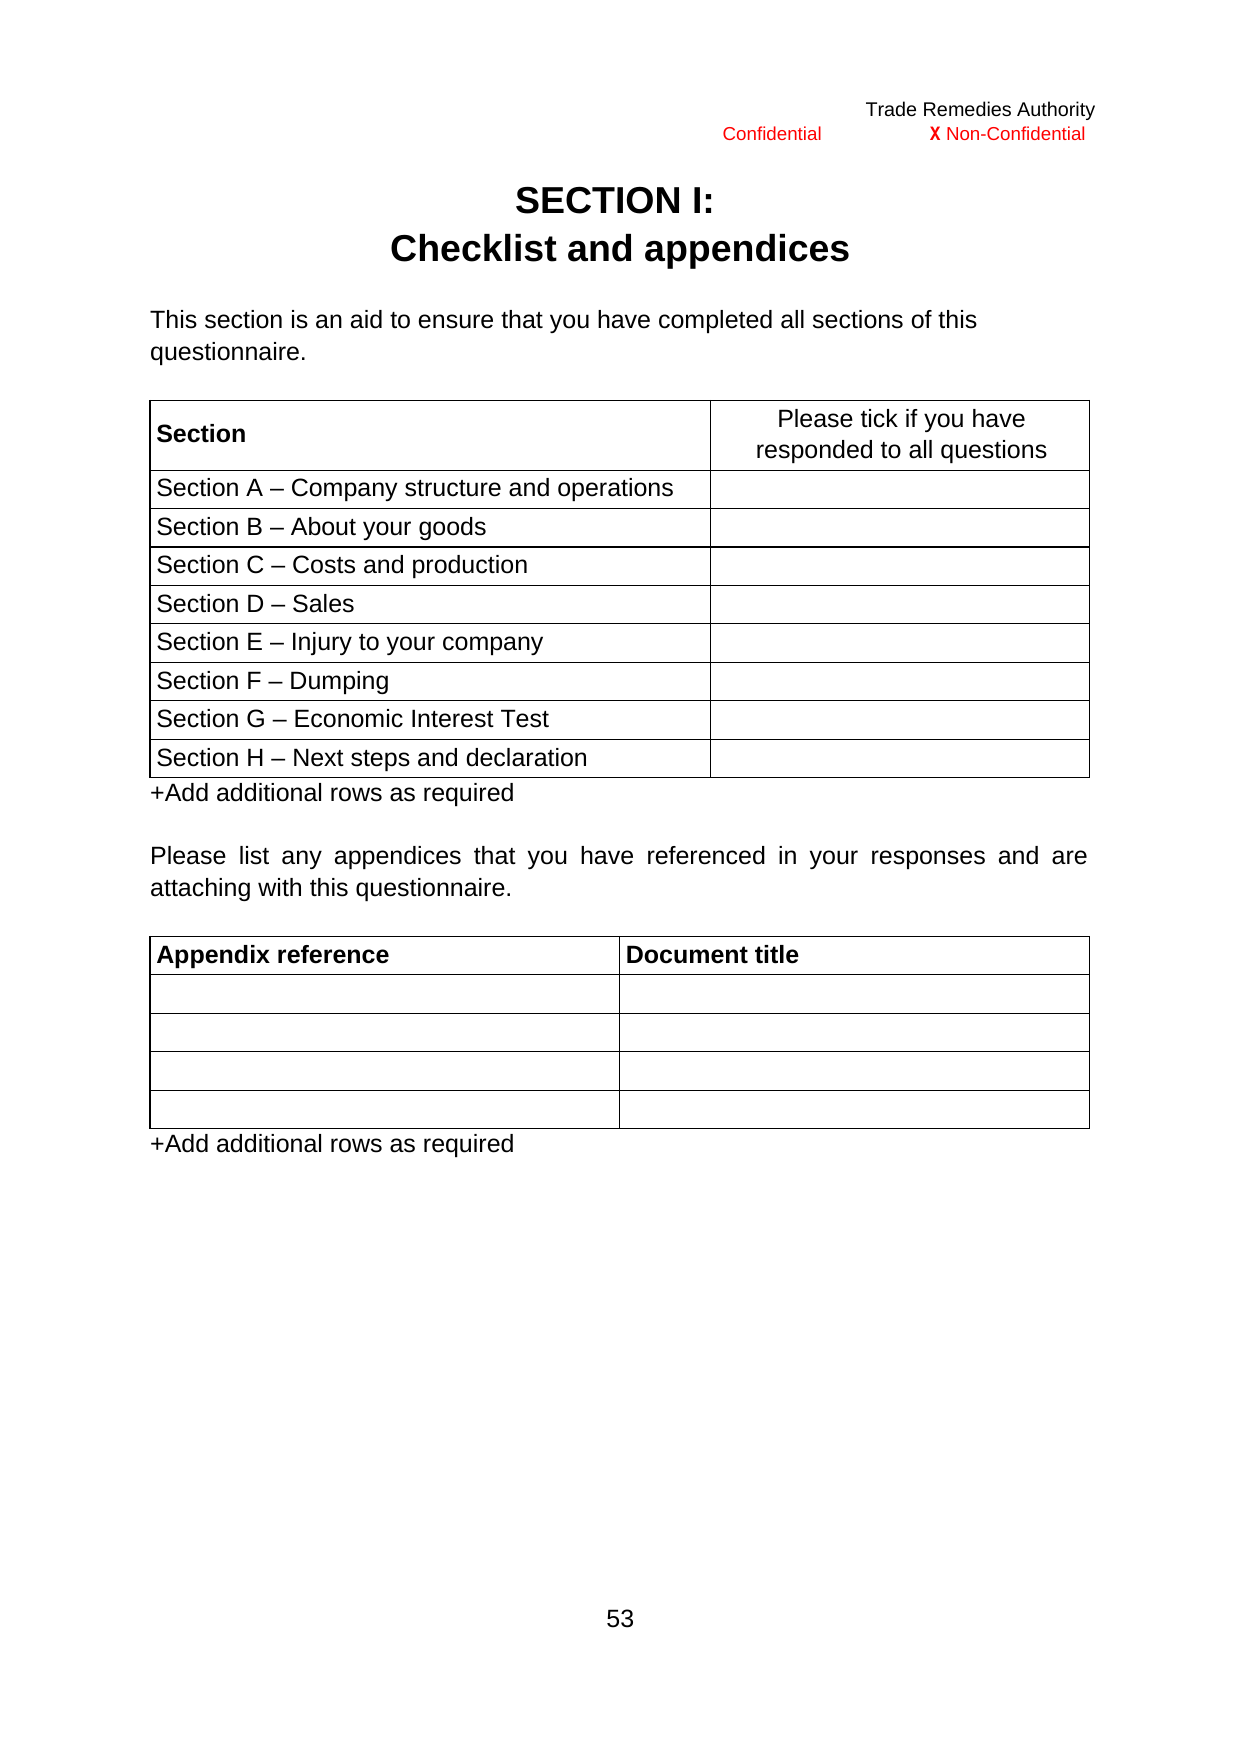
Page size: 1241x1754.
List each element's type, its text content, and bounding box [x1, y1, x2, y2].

text This section is an aid to ensure that you have completed all sections of this questionnaire. [150, 305, 1090, 365]
table_cell Section F – Dumping [151, 663, 710, 700]
table_cell [711, 548, 1089, 585]
table_cell Section B – About your goods [151, 509, 710, 546]
table_cell [711, 663, 1089, 700]
table_cell Section C – Costs and production [151, 548, 710, 585]
table_header Please tick if you have responded to all questions [711, 401, 1089, 469]
table_cell [620, 975, 1089, 1013]
subtitle SECTION I: [150, 179, 1090, 222]
table_cell [620, 1014, 1089, 1051]
table_cell [711, 740, 1089, 777]
table_cell Section E – Injury to your company [151, 624, 710, 662]
table_cell [151, 1091, 619, 1128]
text +Add additional rows as required [150, 778, 1090, 807]
subtitle Checklist and appendices [150, 226, 1090, 269]
table_cell Section G – Economic Interest Test [151, 701, 710, 738]
table_cell Section H – Next steps and declaration [151, 740, 710, 777]
text Please list any appendices that you have referenced in your responses and are attaching with this questionnaire. [150, 841, 1090, 901]
table_cell [711, 701, 1089, 738]
text +Add additional rows as required [150, 1129, 1090, 1158]
table_cell [151, 975, 619, 1013]
table_header Section [151, 401, 710, 469]
table_cell [711, 586, 1089, 623]
table_cell [711, 471, 1089, 508]
table_cell [620, 1091, 1089, 1128]
table_header Document title [620, 937, 1089, 974]
table_cell Section A – Company structure and operations [151, 471, 710, 508]
table_cell [711, 624, 1089, 662]
table_cell [620, 1052, 1089, 1089]
table_cell [151, 1014, 619, 1051]
table_cell [711, 509, 1089, 546]
table_header Appendix reference [151, 937, 619, 974]
table_cell [151, 1052, 619, 1089]
table_cell Section D – Sales [151, 586, 710, 623]
